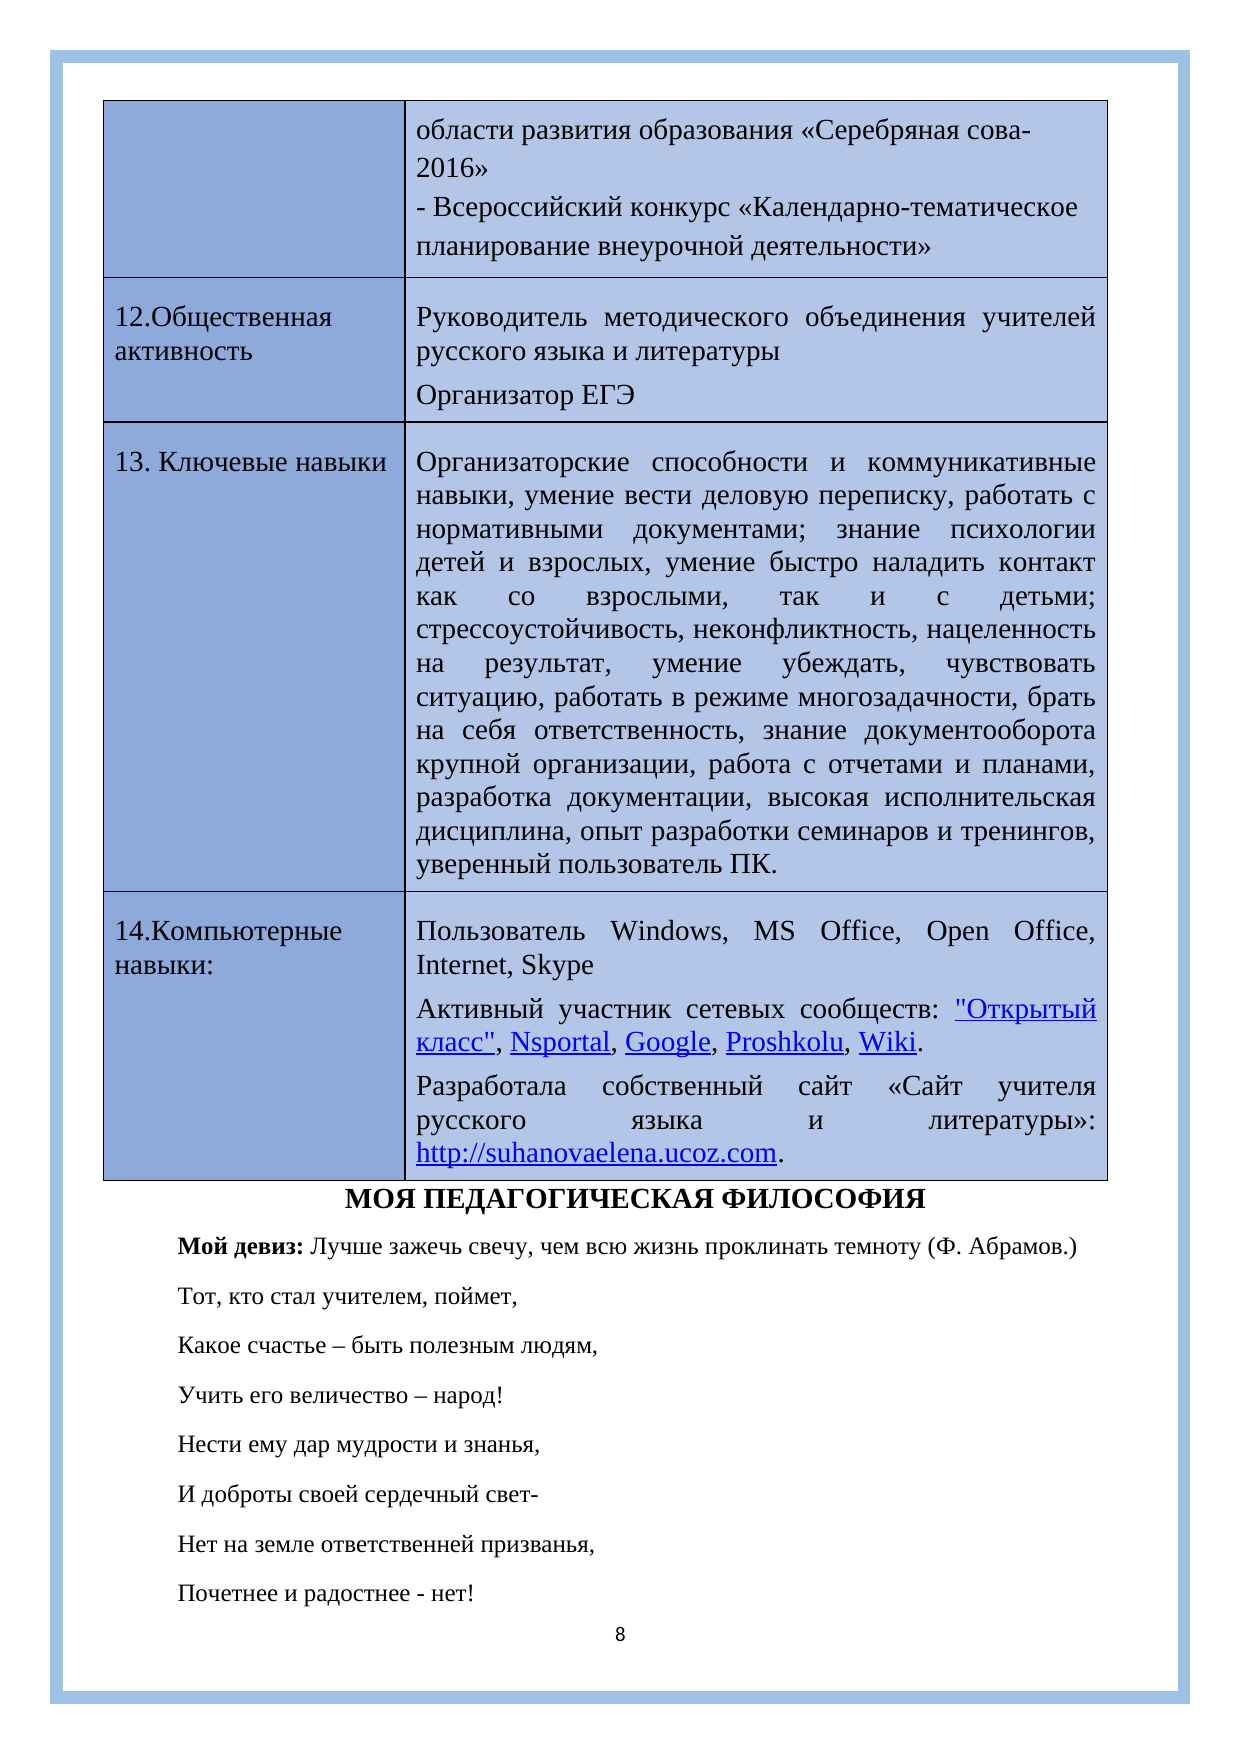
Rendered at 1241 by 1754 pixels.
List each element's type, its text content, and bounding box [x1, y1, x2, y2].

text Тот, кто стал учителем, поймет, [118, 1281, 1122, 1309]
text Нести ему дар мудрости и знанья, [118, 1429, 1122, 1458]
text Какое счастье – быть полезным людям, [118, 1330, 1122, 1359]
table_cell 12.Общественная активность [104, 278, 404, 421]
text Учить его величество – народ! [118, 1380, 1122, 1409]
text Почетнее и радостнее - нет! [118, 1578, 1122, 1607]
table_cell 13. Ключевые навыки [104, 423, 404, 891]
text И доброты своей сердечный свет- [118, 1479, 1122, 1508]
text Мой девиз: Лучше зажечь свечу, чем всю жизнь проклинать темноту (Ф. Абрамов.) [118, 1231, 1122, 1260]
table_cell области развития образования «Серебряная сова-2016» - Всероссийский конкурс «Календарно-тематическое планирование внеурочной деятельности» [406, 101, 1107, 277]
table_cell Руководитель методического объединения учителей русского языка и литературы Организатор ЕГЭ [406, 278, 1107, 421]
table_cell 14.Компьютерные навыки: [104, 892, 404, 1180]
text Моя педагогическая философия [118, 1181, 1122, 1214]
table_cell Пользователь Windows, MS Office, Open Office, Internet, Skype Активный участник сетевых сообществ: "Открытый класс", Nsportal, Google, Proshkolu, Wiki. Разработала собственный сайт «Сайт учителя русского языка и литературы»: http://suhanovaelena.ucoz.com. [406, 892, 1107, 1180]
text Нет на земле ответственней призванья, [118, 1529, 1122, 1557]
table_cell [104, 101, 404, 277]
table_cell Организаторские способности и коммуникативные навыки, умение вести деловую переписку, работать с нормативными документами; знание психологии детей и взрослых, умение быстро наладить контакт как со взрослыми, так и с детьми; стрессоустойчивость, неконфликтность, нацеленность на результат, умение убеждать, чувствовать ситуацию, работать в режиме многозадачности, брать на себя ответственность, знание документооборота крупной организации, работа с отчетами и планами, разработка документации, высокая исполнительская дисциплина, опыт разработки семинаров и тренингов, уверенный пользователь ПК. [406, 423, 1107, 891]
